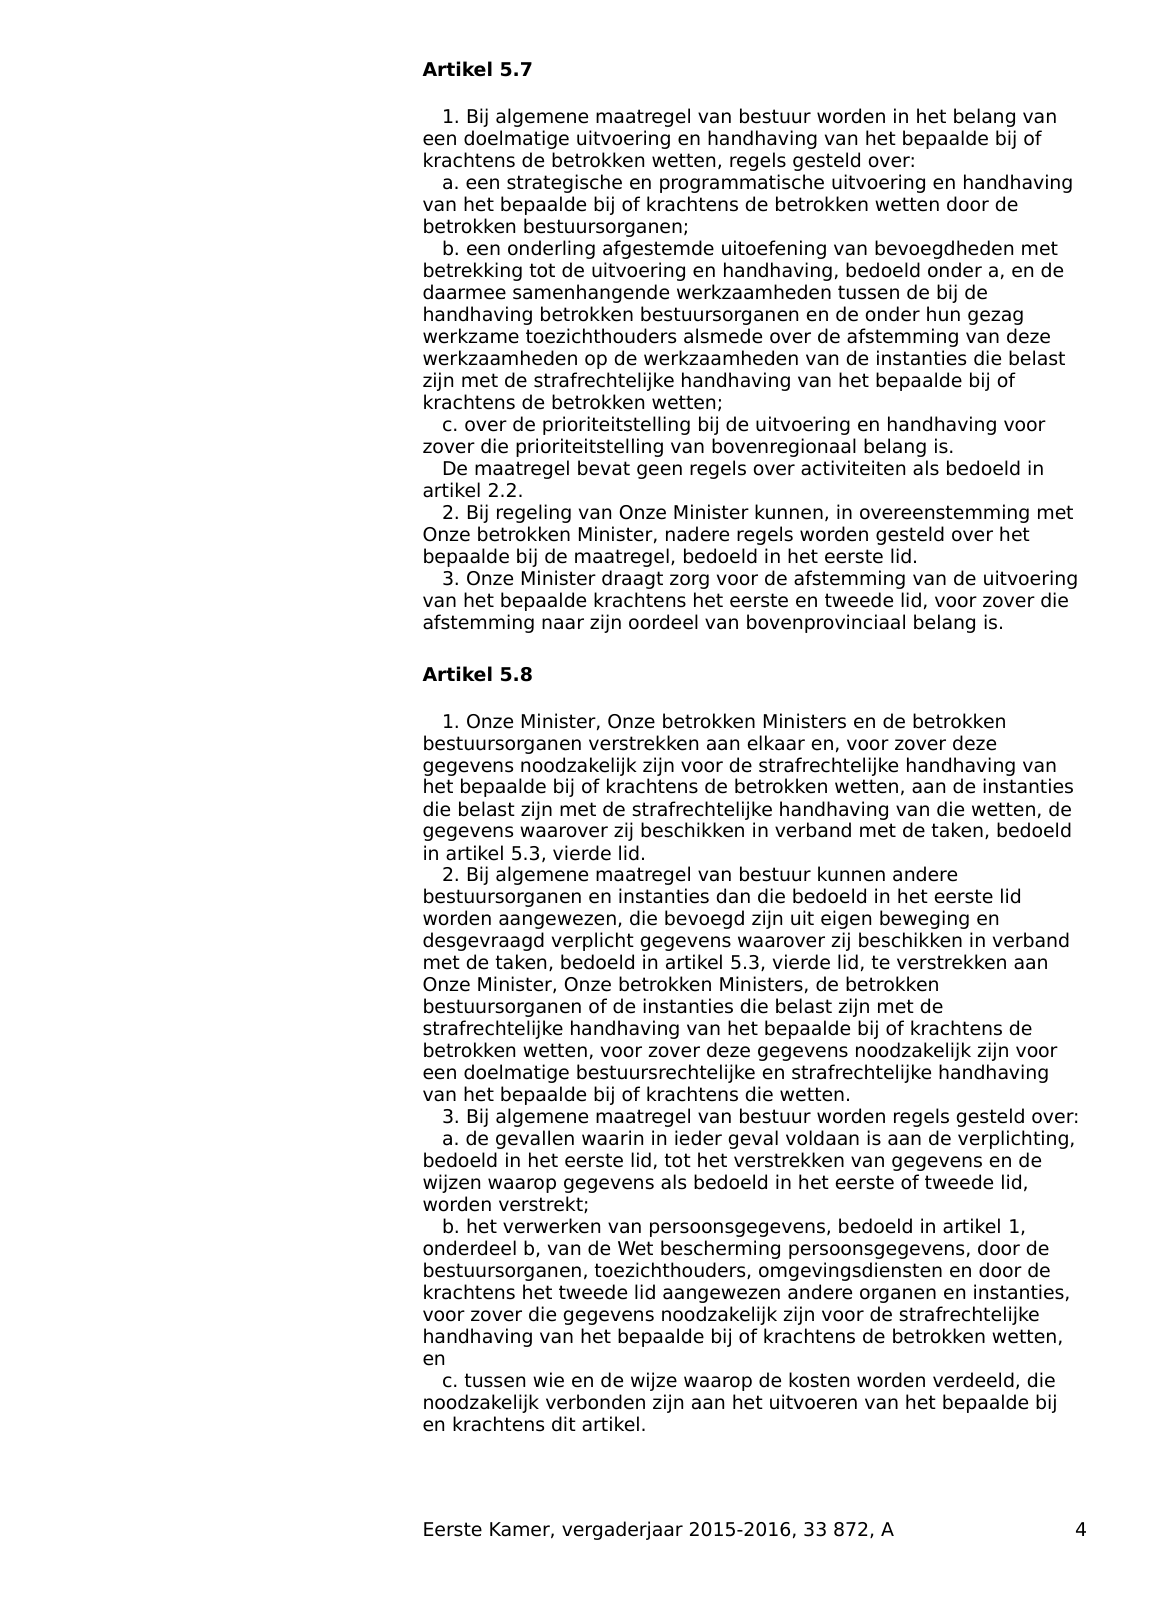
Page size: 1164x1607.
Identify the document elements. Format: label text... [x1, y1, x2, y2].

text 2. Bij algemene maatregel van bestuur kunnen andere bestuursorganen en instanties dan die bedoeld in het eerste lid worden aangewezen, die bevoegd zijn uit eigen beweging en desgevraagd verplicht gegevens waarover zij beschikken in verband met de taken, bedoeld in artikel 5.3, vierde lid, te verstrekken aan Onze Minister, Onze betrokken Ministers, de betrokken bestuursorganen of de instanties die belast zijn met de strafrechtelijke handhaving van het bepaalde bij of krachtens de betrokken wetten, voor zover deze gegevens noodzakelijk zijn voor een doelmatige bestuursrechtelijke en strafrechtelijke handhaving van het bepaalde bij of krachtens die wetten. [422, 864, 1087, 1106]
text a. de gevallen waarin in ieder geval voldaan is aan de verplichting, bedoeld in het eerste lid, tot het verstrekken van gegevens en de wijzen waarop gegevens als bedoeld in het eerste of tweede lid, worden verstrekt; [422, 1128, 1087, 1216]
text 2. Bij regeling van Onze Minister kunnen, in overeenstemming met Onze betrokken Minister, nadere regels worden gesteld over het bepaalde bij de maatregel, bedoeld in het eerste lid. [422, 502, 1087, 568]
text b. een onderling afgestemde uitoefening van bevoegdheden met betrekking tot de uitvoering en handhaving, bedoeld onder a, en de daarmee samenhangende werkzaamheden tussen de bij de handhaving betrokken bestuursorganen en de onder hun gezag werkzame toezichthouders alsmede over de afstemming van deze werkzaamheden op de werkzaamheden van de instanties die belast zijn met de strafrechtelijke handhaving van het bepaalde bij of krachtens de betrokken wetten; [422, 238, 1087, 414]
text b. het verwerken van persoonsgegevens, bedoeld in artikel 1, onderdeel b, van de Wet bescherming persoonsgegevens, door de bestuursorganen, toezichthouders, omgevingsdiensten en door de krachtens het tweede lid aangewezen andere organen en instanties, voor zover die gegevens noodzakelijk zijn voor de strafrechtelijke handhaving van het bepaalde bij of krachtens de betrokken wetten, en [422, 1216, 1087, 1370]
text 3. Bij algemene maatregel van bestuur worden regels gesteld over: [422, 1106, 1087, 1128]
subtitle Artikel 5.8 [422, 663, 1087, 686]
text c. over de prioriteitstelling bij de uitvoering en handhaving voor zover die prioriteitstelling van bovenregionaal belang is. [422, 414, 1087, 458]
subtitle Artikel 5.7 [422, 59, 1087, 81]
text 1. Onze Minister, Onze betrokken Ministers en de betrokken bestuursorganen verstrekken aan elkaar en, voor zover deze gegevens noodzakelijk zijn voor de strafrechtelijke handhaving van het bepaalde bij of krachtens de betrokken wetten, aan de instanties die belast zijn met de strafrechtelijke handhaving van die wetten, de gegevens waarover zij beschikken in verband met de taken, bedoeld in artikel 5.3, vierde lid. [422, 711, 1087, 864]
text a. een strategische en programmatische uitvoering en handhaving van het bepaalde bij of krachtens de betrokken wetten door de betrokken bestuursorganen; [422, 172, 1087, 238]
text c. tussen wie en de wijze waarop de kosten worden verdeeld, die noodzakelijk verbonden zijn aan het uitvoeren van het bepaalde bij en krachtens dit artikel. [422, 1370, 1087, 1436]
text De maatregel bevat geen regels over activiteiten als bedoeld in artikel 2.2. [422, 458, 1087, 502]
text 1. Bij algemene maatregel van bestuur worden in het belang van een doelmatige uitvoering en handhaving van het bepaalde bij of krachtens de betrokken wetten, regels gesteld over: [422, 106, 1087, 172]
text 3. Onze Minister draagt zorg voor de afstemming van de uitvoering van het bepaalde krachtens het eerste en tweede lid, voor zover die afstemming naar zijn oordeel van bovenprovinciaal belang is. [422, 568, 1087, 633]
